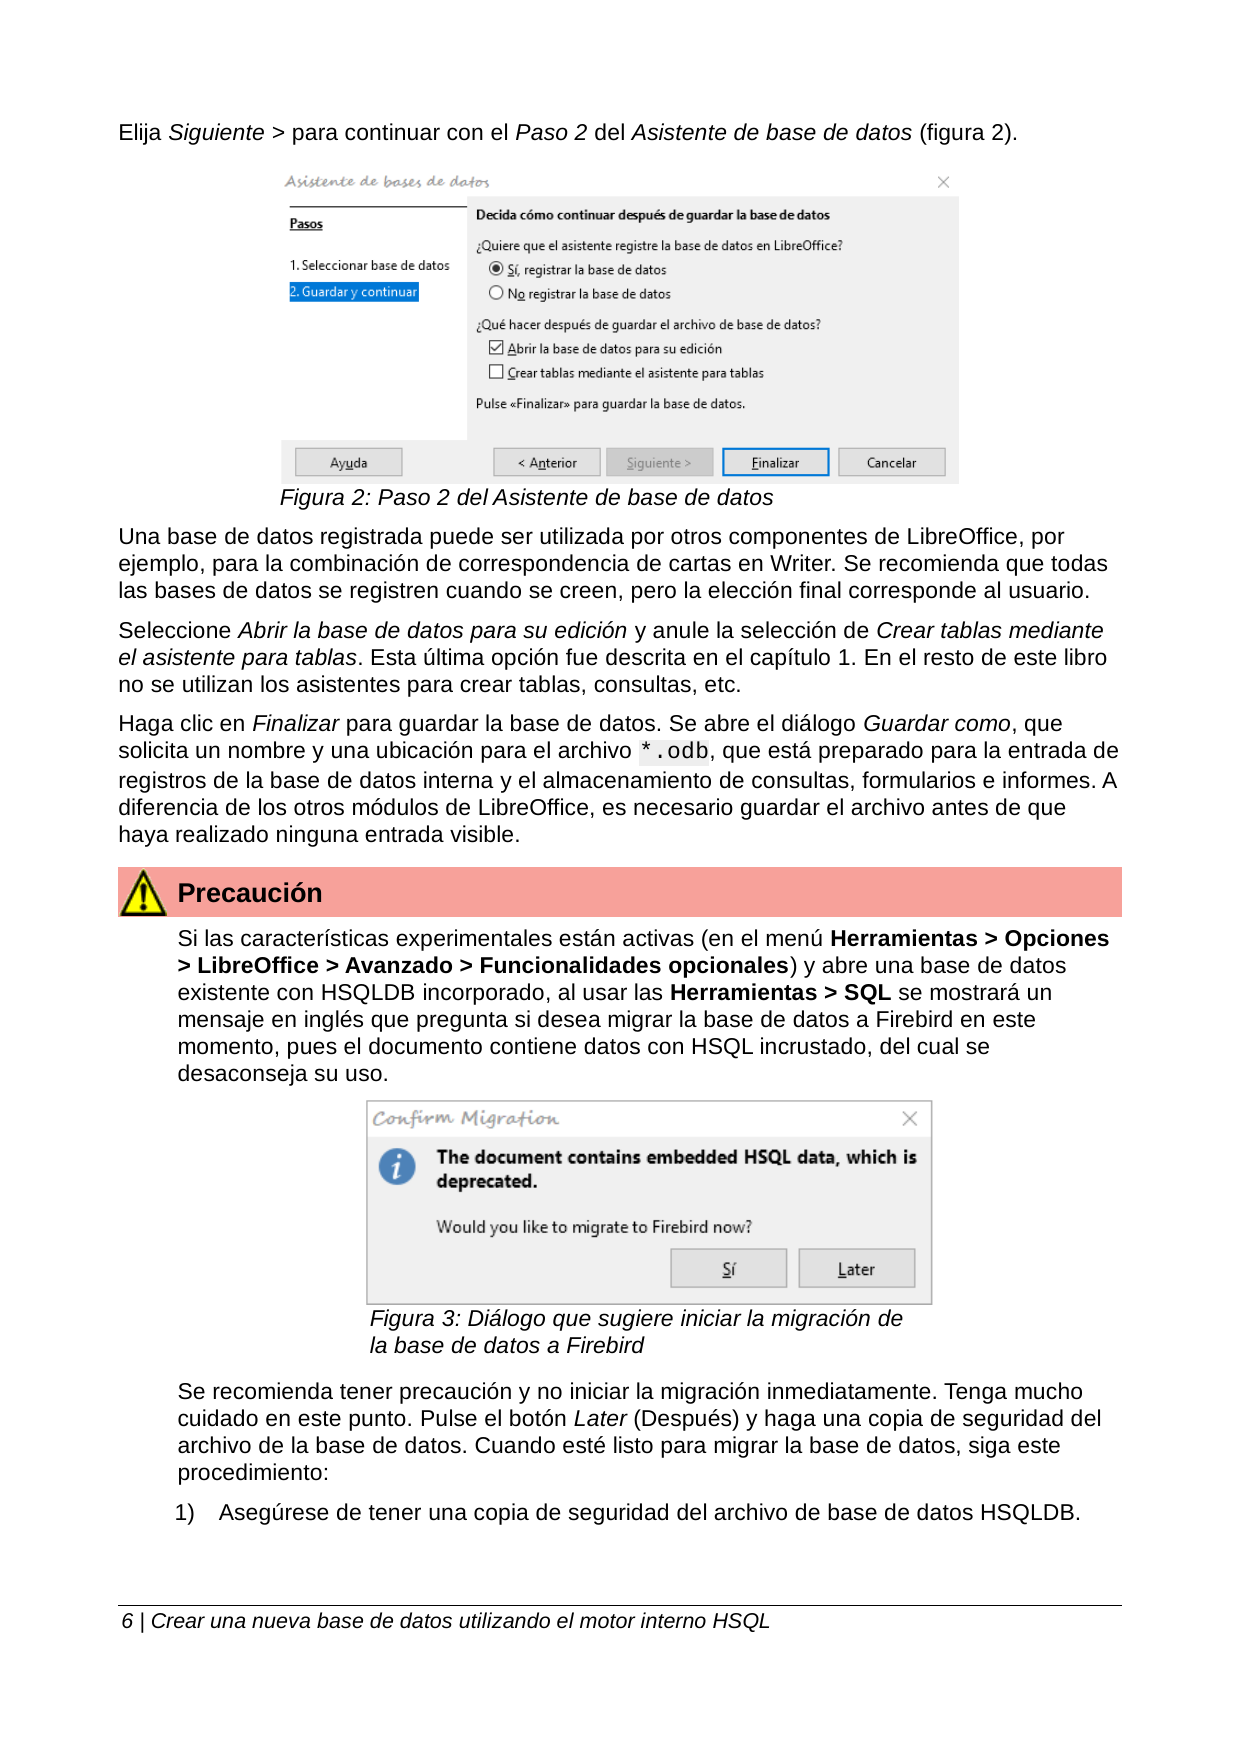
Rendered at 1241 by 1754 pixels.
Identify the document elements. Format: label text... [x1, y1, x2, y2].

text Si las características experimentales están activas (en el menú Herramientas > Opciones > LibreOffice > Avanzado > Funcionalidades opcionales) y abre una base de datos existente con HSQLDB incorporado, al usar las Herramientas > SQL se mostrará un mensaje en inglés que pregunta si desea migrar la base de datos a Firebird en este momento, pues el documento contiene datos con HSQL incrustado, del cual se desaconseja su uso. [177, 924, 1122, 1087]
text Elija Siguiente > para continuar con el Paso 2 del Asistente de base de datos (figura 2). [118, 118, 1122, 145]
picture [281, 169, 959, 484]
list Asegúrese de tener una copia de seguridad del archivo de base de datos HSQLDB. [195, 1498, 1122, 1525]
picture [365, 1099, 934, 1305]
text Figura 2: Paso 2 del Asistente de base de datos [279, 170, 961, 510]
text Haga clic en Finalizar para guardar la base de datos. Se abre el diálogo Guardar como, que solicita un nombre y una ubicación para el archivo *.odb, que está preparado para la entrada de registros de la base de datos interna y el almacenamiento de consultas, formularios e informes. A diferencia de los otros módulos de LibreOffice, es necesario guardar el archivo antes de que haya realizado ninguna entrada visible. [118, 710, 1122, 847]
subtitle Precaución [118, 867, 1122, 917]
text Figura 3: Diálogo que sugiere iniciar la migración de la base de datos a Firebird [369, 1305, 930, 1359]
text Una base de datos registrada puede ser utilizada por otros componentes de LibreOffice, por ejemplo, para la combinación de correspondencia de cartas en Writer. Se recomienda que todas las bases de datos se registren cuando se creen, pero la elección final corresponde al usuario. [118, 522, 1122, 603]
picture [119, 868, 167, 916]
text Se recomienda tener precaución y no iniciar la migración inmediatamente. Tenga mucho cuidado en este punto. Pulse el botón Later (Después) y haga una copia de seguridad del archivo de la base de datos. Cuando esté listo para migrar la base de datos, siga este procedimiento: [177, 1377, 1122, 1486]
text Seleccione Abrir la base de datos para su edición y anule la selección de Crear tablas mediante el asistente para tablas. Esta última opción fue descrita en el capítulo 1. En el resto de este libro no se utilizan los asistentes para crear tablas, consultas, etc. [118, 616, 1122, 697]
